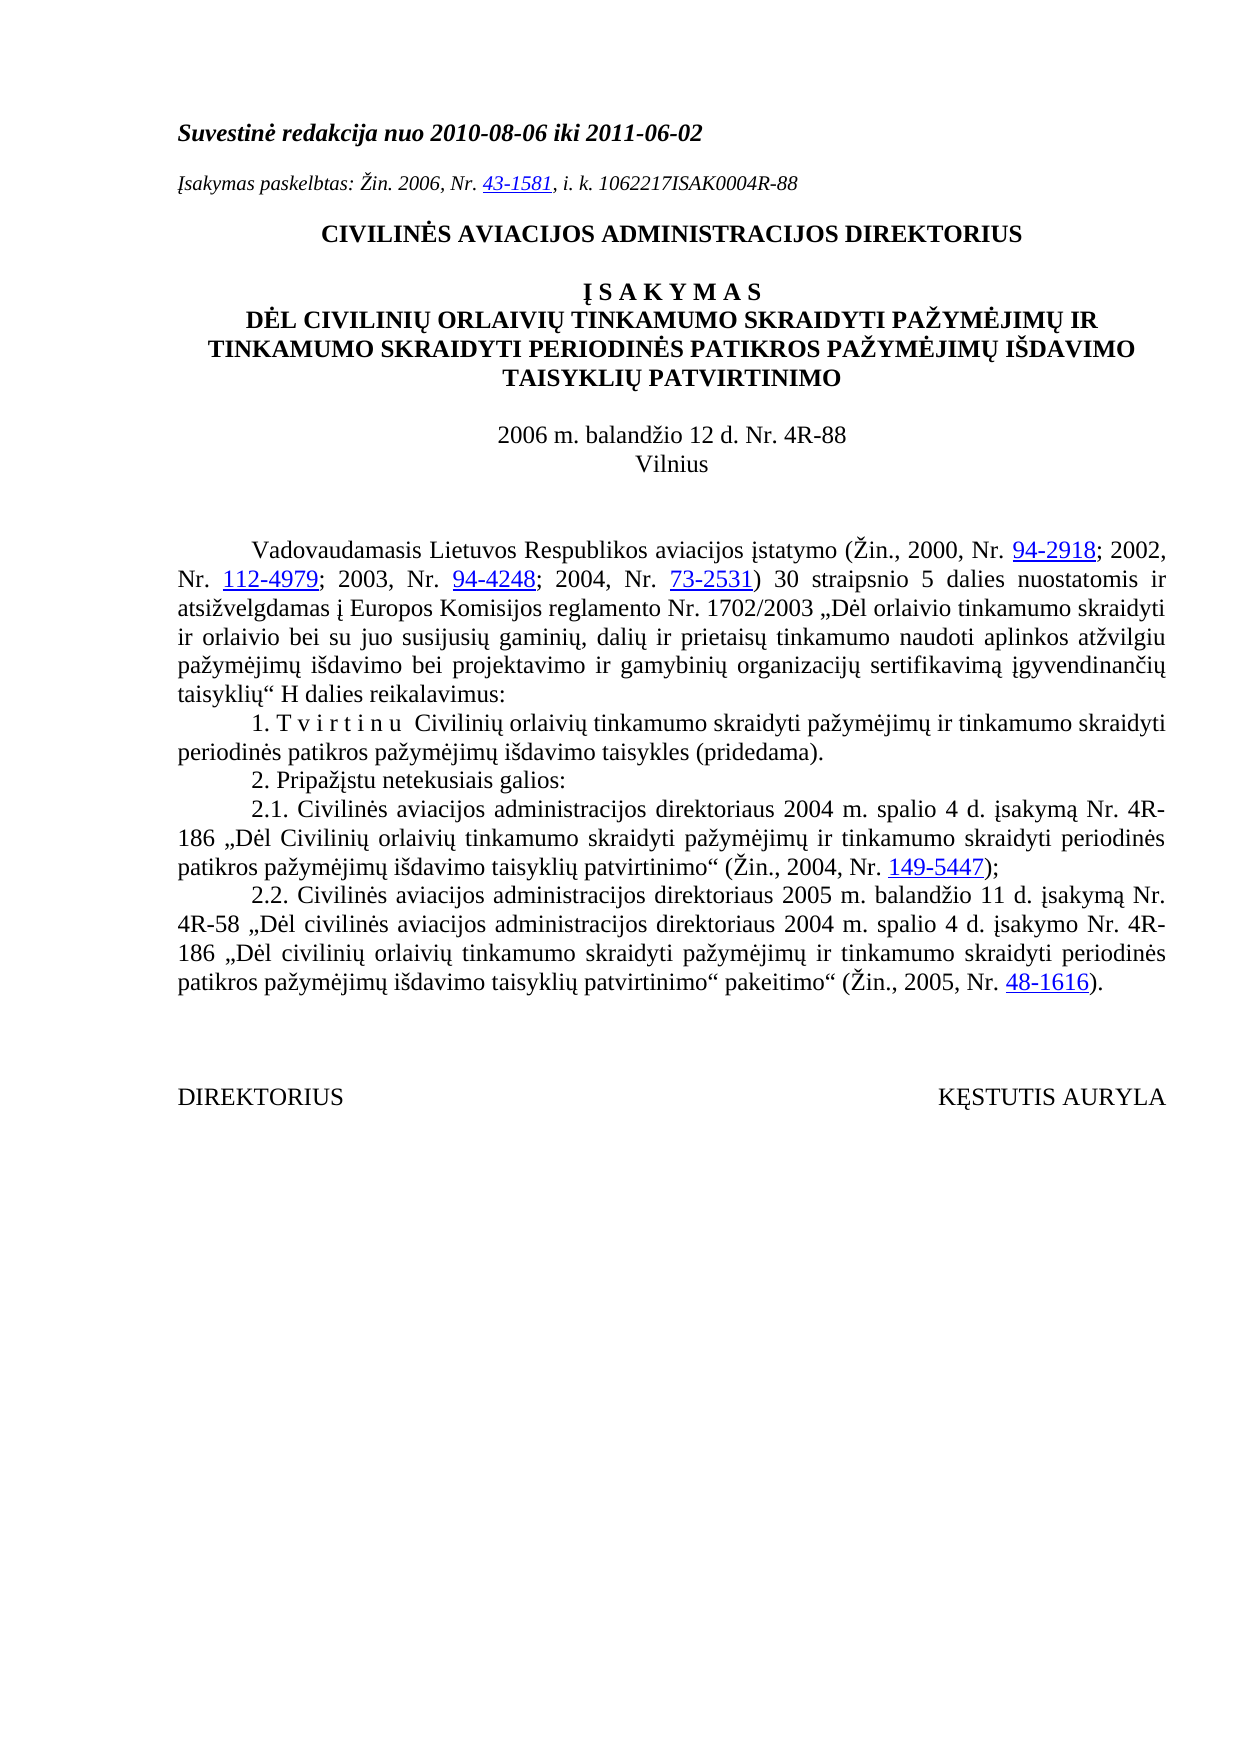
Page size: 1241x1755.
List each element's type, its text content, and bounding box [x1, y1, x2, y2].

text DĖL CIVILINIŲ ORLAIVIŲ TINKAMUMO SKRAIDYTI PAŽYMĖJIMŲ IR TINKAMUMO SKRAIDYTI PERIODINĖS PATIKROS PAŽYMĖJIMŲ IŠDAVIMO TAISYKLIŲ PATVIRTINIMO [177, 305, 1166, 392]
text Vadovaudamasis Lietuvos Respublikos aviacijos įstatymo (Žin., 2000, Nr. 94-2918; 2002, Nr. 112-4979; 2003, Nr. 94-4248; 2004, Nr. 73-2531) 30 straipsnio 5 dalies nuostatomis ir atsižvelgdamas į Europos Komisijos reglamento Nr. 1702/2003 „Dėl orlaivio tinkamumo skraidyti ir orlaivio bei su juo susijusių gaminių, dalių ir prietaisų tinkamumo naudoti aplinkos atžvilgiu pažymėjimų išdavimo bei projektavimo ir gamybinių organizacijų sertifikavimą įgyvendinančių taisyklių“ H dalies reikalavimus: [177, 535, 1166, 708]
text 2.2. Civilinės aviacijos administracijos direktoriaus 2005 m. balandžio 11 d. įsakymą Nr. 4R-58 „Dėl civilinės aviacijos administracijos direktoriaus 2004 m. spalio 4 d. įsakymo Nr. 4R-186 „Dėl civilinių orlaivių tinkamumo skraidyti pažymėjimų ir tinkamumo skraidyti periodinės patikros pažymėjimų išdavimo taisyklių patvirtinimo“ pakeitimo“ (Žin., 2005, Nr. 48-1616). [177, 880, 1166, 995]
text 1. Tvirtinu Civilinių orlaivių tinkamumo skraidyti pažymėjimų ir tinkamumo skraidyti periodinės patikros pažymėjimų išdavimo taisykles (pridedama). [177, 708, 1166, 765]
text Suvestinė redakcija nuo 2010-08-06 iki 2011-06-02 [177, 118, 1166, 147]
text Į S A K Y M A S [177, 277, 1166, 305]
text Įsakymas paskelbtas: Žin. 2006, Nr. 43-1581, i. k. 1062217ISAK0004R-88 [177, 171, 1166, 195]
text CIVILINĖS AVIACIJOS ADMINISTRACIJOS DIREKTORIUS [177, 219, 1166, 248]
text DIREKTORIUS KĘSTUTIS AURYLA [177, 1082, 1166, 1110]
text 2006 m. balandžio 12 d. Nr. 4R-88 [177, 420, 1166, 449]
text 2.1. Civilinės aviacijos administracijos direktoriaus 2004 m. spalio 4 d. įsakymą Nr. 4R-186 „Dėl Civilinių orlaivių tinkamumo skraidyti pažymėjimų ir tinkamumo skraidyti periodinės patikros pažymėjimų išdavimo taisyklių patvirtinimo“ (Žin., 2004, Nr. 149-5447); [177, 794, 1166, 880]
text 2. Pripažįstu netekusiais galios: [177, 765, 1166, 794]
text Vilnius [177, 449, 1166, 478]
